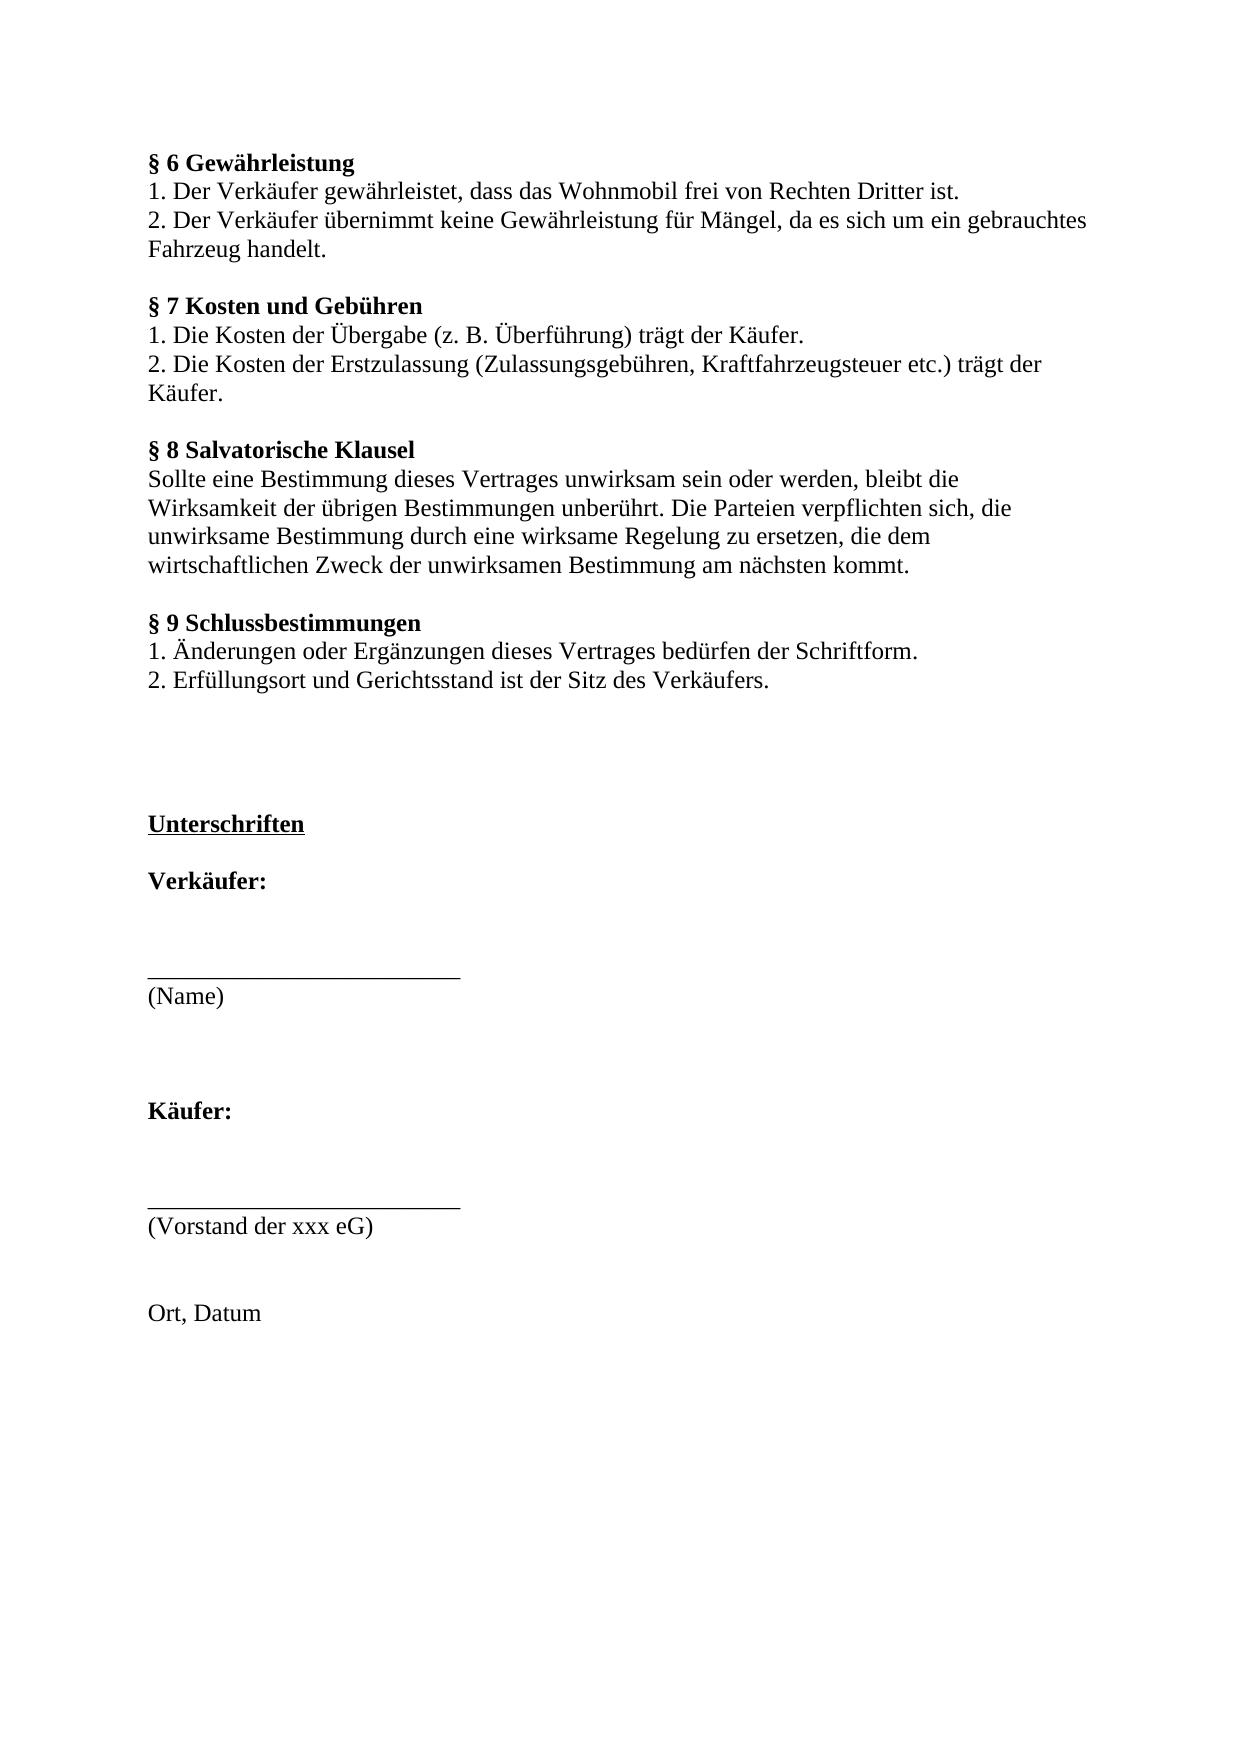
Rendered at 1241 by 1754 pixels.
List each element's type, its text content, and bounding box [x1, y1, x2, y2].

text § 9 Schlussbestimmungen [148, 608, 1093, 636]
text _________________________ [148, 953, 1093, 981]
text § 7 Kosten und Gebühren [148, 291, 1093, 320]
text § 8 Salvatorische Klausel [148, 435, 1093, 464]
text 2. Der Verkäufer übernimmt keine Gewährleistung für Mängel, da es sich um ein gebrauchtes Fahrzeug handelt. [148, 205, 1093, 263]
text § 6 Gewährleistung [148, 148, 1093, 176]
text 2. Erfüllungsort und Gerichtsstand ist der Sitz des Verkäufers. [148, 665, 1093, 694]
text (Name) [148, 981, 1093, 1010]
text (Vorstand der xxx eG) [148, 1211, 1093, 1240]
text 1. Die Kosten der Übergabe (z. B. Überführung) trägt der Käufer. [148, 320, 1093, 349]
text Käufer: [148, 1096, 1093, 1125]
text Verkäufer: [148, 866, 1093, 895]
text 1. Der Verkäufer gewährleistet, dass das Wohnmobil frei von Rechten Dritter ist. [148, 176, 1093, 205]
text 1. Änderungen oder Ergänzungen dieses Vertrages bedürfen der Schriftform. [148, 636, 1093, 665]
text Unterschriften [148, 809, 1093, 838]
text Ort, Datum [148, 1298, 1093, 1326]
text _________________________ [148, 1183, 1093, 1211]
text 2. Die Kosten der Erstzulassung (Zulassungsgebühren, Kraftfahrzeugsteuer etc.) trägt der Käufer. [148, 349, 1093, 406]
text Sollte eine Bestimmung dieses Vertrages unwirksam sein oder werden, bleibt die Wirksamkeit der übrigen Bestimmungen unberührt. Die Parteien verpflichten sich, die unwirksame Bestimmung durch eine wirksame Regelung zu ersetzen, die dem wirtschaftlichen Zweck der unwirksamen Bestimmung am nächsten kommt. [148, 464, 1093, 579]
